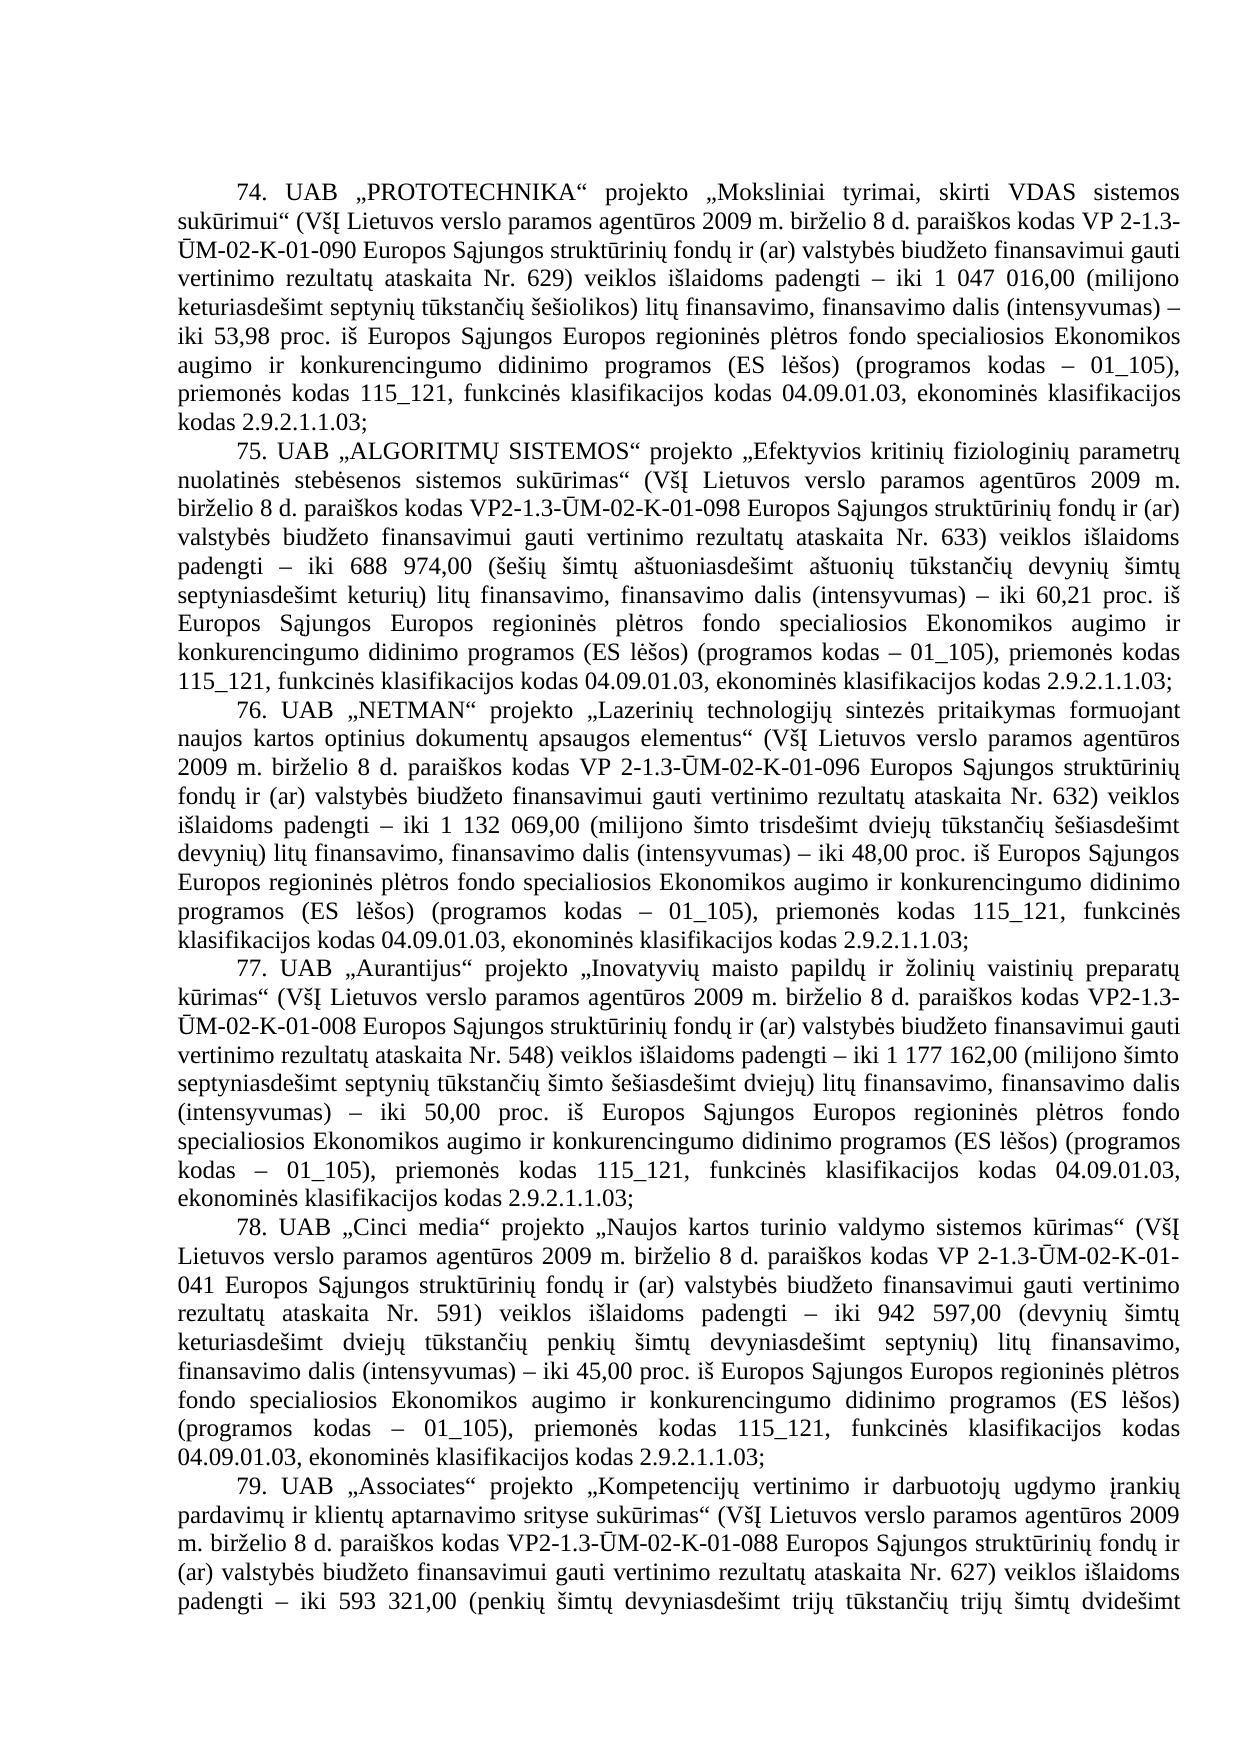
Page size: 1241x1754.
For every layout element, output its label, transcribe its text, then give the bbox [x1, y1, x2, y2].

text 76. UAB „NETMAN“ projekto „Lazerinių technologijų sintezės pritaikymas formuojant naujos kartos optinius dokumentų apsaugos elementus“ (VšĮ Lietuvos verslo paramos agentūros 2009 m. birželio 8 d. paraiškos kodas VP 2-1.3-ŪM-02-K-01-096 Europos Sąjungos struktūrinių fondų ir (ar) valstybės biudžeto finansavimui gauti vertinimo rezultatų ataskaita Nr. 632) veiklos išlaidoms padengti – iki 1 132 069,00 (milijono šimto trisdešimt dviejų tūkstančių šešiasdešimt devynių) litų finansavimo, finansavimo dalis (intensyvumas) – iki 48,00 proc. iš Europos Sąjungos Europos regioninės plėtros fondo specialiosios Ekonomikos augimo ir konkurencingumo didinimo programos (ES lėšos) (programos kodas – 01_105), priemonės kodas 115_121, funkcinės klasifikacijos kodas 04.09.01.03, ekonominės klasifikacijos kodas 2.9.2.1.1.03; [177, 695, 1181, 953]
text 75. UAB „ALGORITMŲ SISTEMOS“ projekto „Efektyvios kritinių fiziologinių parametrų nuolatinės stebėsenos sistemos sukūrimas“ (VšĮ Lietuvos verslo paramos agentūros 2009 m. birželio 8 d. paraiškos kodas VP2-1.3-ŪM-02-K-01-098 Europos Sąjungos struktūrinių fondų ir (ar) valstybės biudžeto finansavimui gauti vertinimo rezultatų ataskaita Nr. 633) veiklos išlaidoms padengti – iki 688 974,00 (šešių šimtų aštuoniasdešimt aštuonių tūkstančių devynių šimtų septyniasdešimt keturių) litų finansavimo, finansavimo dalis (intensyvumas) – iki 60,21 proc. iš Europos Sąjungos Europos regioninės plėtros fondo specialiosios Ekonomikos augimo ir konkurencingumo didinimo programos (ES lėšos) (programos kodas – 01_105), priemonės kodas 115_121, funkcinės klasifikacijos kodas 04.09.01.03, ekonominės klasifikacijos kodas 2.9.2.1.1.03; [177, 436, 1181, 695]
text 78. UAB „Cinci media“ projekto „Naujos kartos turinio valdymo sistemos kūrimas“ (VšĮ Lietuvos verslo paramos agentūros 2009 m. birželio 8 d. paraiškos kodas VP 2-1.3-ŪM-02-K-01-041 Europos Sąjungos struktūrinių fondų ir (ar) valstybės biudžeto finansavimui gauti vertinimo rezultatų ataskaita Nr. 591) veiklos išlaidoms padengti – iki 942 597,00 (devynių šimtų keturiasdešimt dviejų tūkstančių penkių šimtų devyniasdešimt septynių) litų finansavimo, finansavimo dalis (intensyvumas) – iki 45,00 proc. iš Europos Sąjungos Europos regioninės plėtros fondo specialiosios Ekonomikos augimo ir konkurencingumo didinimo programos (ES lėšos) (programos kodas – 01_105), priemonės kodas 115_121, funkcinės klasifikacijos kodas 04.09.01.03, ekonominės klasifikacijos kodas 2.9.2.1.1.03; [177, 1212, 1181, 1471]
text 77. UAB „Aurantijus“ projekto „Inovatyvių maisto papildų ir žolinių vaistinių preparatų kūrimas“ (VšĮ Lietuvos verslo paramos agentūros 2009 m. birželio 8 d. paraiškos kodas VP2-1.3-ŪM-02-K-01-008 Europos Sąjungos struktūrinių fondų ir (ar) valstybės biudžeto finansavimui gauti vertinimo rezultatų ataskaita Nr. 548) veiklos išlaidoms padengti – iki 1 177 162,00 (milijono šimto septyniasdešimt septynių tūkstančių šimto šešiasdešimt dviejų) litų finansavimo, finansavimo dalis (intensyvumas) – iki 50,00 proc. iš Europos Sąjungos Europos regioninės plėtros fondo specialiosios Ekonomikos augimo ir konkurencingumo didinimo programos (ES lėšos) (programos kodas – 01_105), priemonės kodas 115_121, funkcinės klasifikacijos kodas 04.09.01.03, ekonominės klasifikacijos kodas 2.9.2.1.1.03; [177, 953, 1181, 1212]
text 79. UAB „Associates“ projekto „Kompetencijų vertinimo ir darbuotojų ugdymo įrankių pardavimų ir klientų aptarnavimo srityse sukūrimas“ (VšĮ Lietuvos verslo paramos agentūros 2009 m. birželio 8 d. paraiškos kodas VP2-1.3-ŪM-02-K-01-088 Europos Sąjungos struktūrinių fondų ir (ar) valstybės biudžeto finansavimui gauti vertinimo rezultatų ataskaita Nr. 627) veiklos išlaidoms padengti – iki 593 321,00 (penkių šimtų devyniasdešimt trijų tūkstančių trijų šimtų dvidešimt [177, 1471, 1181, 1615]
text 74. UAB „PROTOTECHNIKA“ projekto „Moksliniai tyrimai, skirti VDAS sistemos sukūrimui“ (VšĮ Lietuvos verslo paramos agentūros 2009 m. birželio 8 d. paraiškos kodas VP 2-1.3-ŪM-02-K-01-090 Europos Sąjungos struktūrinių fondų ir (ar) valstybės biudžeto finansavimui gauti vertinimo rezultatų ataskaita Nr. 629) veiklos išlaidoms padengti – iki 1 047 016,00 (milijono keturiasdešimt septynių tūkstančių šešiolikos) litų finansavimo, finansavimo dalis (intensyvumas) – iki 53,98 proc. iš Europos Sąjungos Europos regioninės plėtros fondo specialiosios Ekonomikos augimo ir konkurencingumo didinimo programos (ES lėšos) (programos kodas – 01_105), priemonės kodas 115_121, funkcinės klasifikacijos kodas 04.09.01.03, ekonominės klasifikacijos kodas 2.9.2.1.1.03; [177, 177, 1181, 436]
